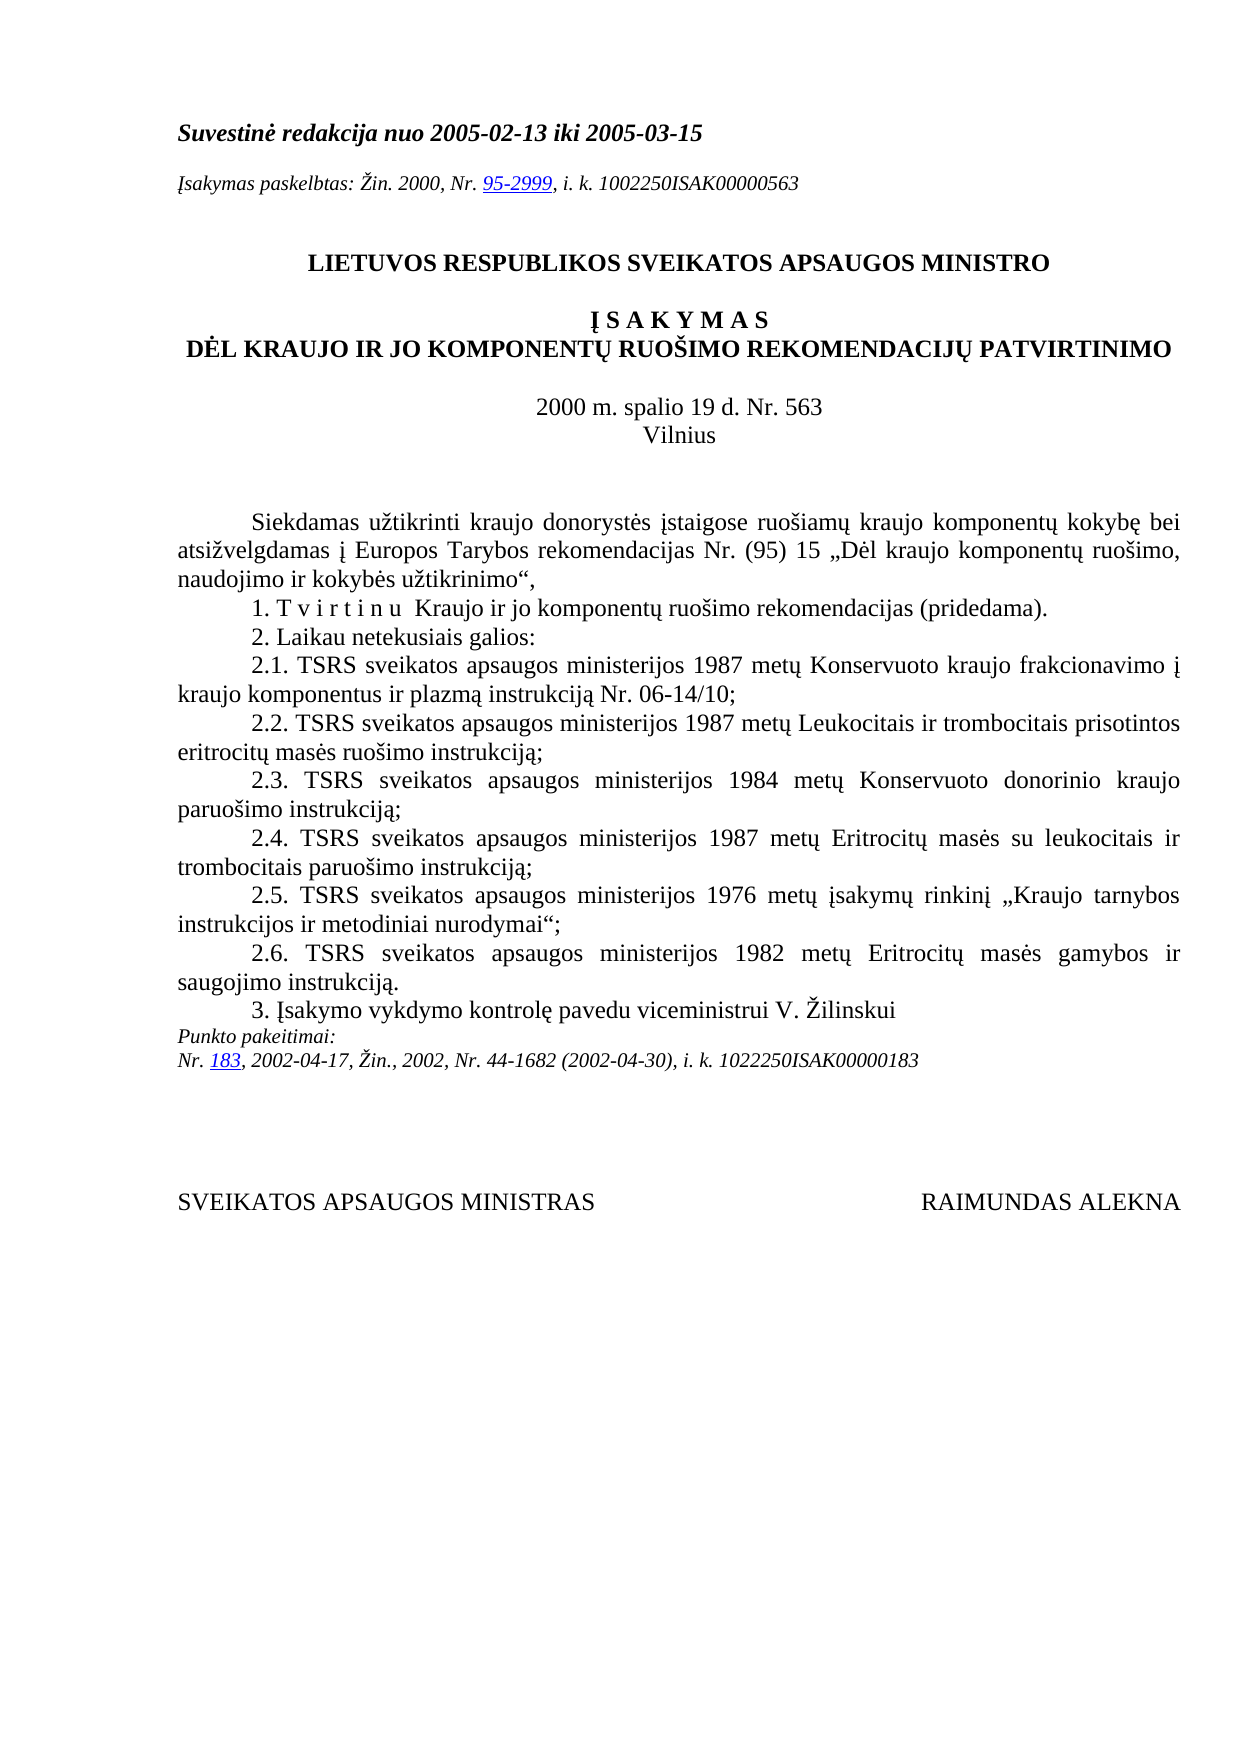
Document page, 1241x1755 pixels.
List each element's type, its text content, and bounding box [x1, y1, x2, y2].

text SVEIKATOS APSAUGOS MINISTRAS RAIMUNDAS ALEKNA [177, 1187, 1181, 1216]
text Siekdamas užtikrinti kraujo donorystės įstaigose ruošiamų kraujo komponentų kokybę bei atsižvelgdamas į Europos Tarybos rekomendacijas Nr. (95) 15 „Dėl kraujo komponentų ruošimo, naudojimo ir kokybės užtikrinimo“, [177, 507, 1181, 593]
text Nr. 183, 2002-04-17, Žin., 2002, Nr. 44-1682 (2002-04-30), i. k. 1022250ISAK00000183 [177, 1048, 1181, 1072]
text 2.4. TSRS sveikatos apsaugos ministerijos 1987 metų Eritrocitų masės su leukocitais ir trombocitais paruošimo instrukciją; [177, 823, 1181, 880]
text 2.1. TSRS sveikatos apsaugos ministerijos 1987 metų Konservuoto kraujo frakcionavimo į kraujo komponentus ir plazmą instrukciją Nr. 06-14/10; [177, 650, 1181, 708]
text DĖL KRAUJO IR JO KOMPONENTŲ RUOŠIMO REKOMENDACIJŲ PATVIRTINIMO [177, 334, 1181, 363]
text Įsakymas paskelbtas: Žin. 2000, Nr. 95-2999, i. k. 1002250ISAK00000563 [177, 171, 1181, 195]
text ĮSAKYMAS [177, 305, 1181, 334]
text Punkto pakeitimai: [177, 1024, 1181, 1048]
text Suvestinė redakcija nuo 2005-02-13 iki 2005-03-15 [177, 118, 1181, 147]
text 2.5. TSRS sveikatos apsaugos ministerijos 1976 metų įsakymų rinkinį „Kraujo tarnybos instrukcijos ir metodiniai nurodymai“; [177, 880, 1181, 938]
text 2.6. TSRS sveikatos apsaugos ministerijos 1982 metų Eritrocitų masės gamybos ir saugojimo instrukciją. [177, 938, 1181, 995]
text Vilnius [177, 420, 1181, 449]
text 2.3. TSRS sveikatos apsaugos ministerijos 1984 metų Konservuoto donorinio kraujo paruošimo instrukciją; [177, 765, 1181, 823]
text 2. Laikau netekusiais galios: [177, 622, 1181, 650]
text 3. Įsakymo vykdymo kontrolę pavedu viceministrui V. Žilinskui [177, 995, 1181, 1024]
text 1. Tvirtinu Kraujo ir jo komponentų ruošimo rekomendacijas (pridedama). [177, 593, 1181, 622]
text 2.2. TSRS sveikatos apsaugos ministerijos 1987 metų Leukocitais ir trombocitais prisotintos eritrocitų masės ruošimo instrukciją; [177, 708, 1181, 765]
text 2000 m. spalio 19 d. Nr. 563 [177, 392, 1181, 420]
text LIETUVOS RESPUBLIKOS SVEIKATOS APSAUGOS MINISTRO [177, 248, 1181, 277]
